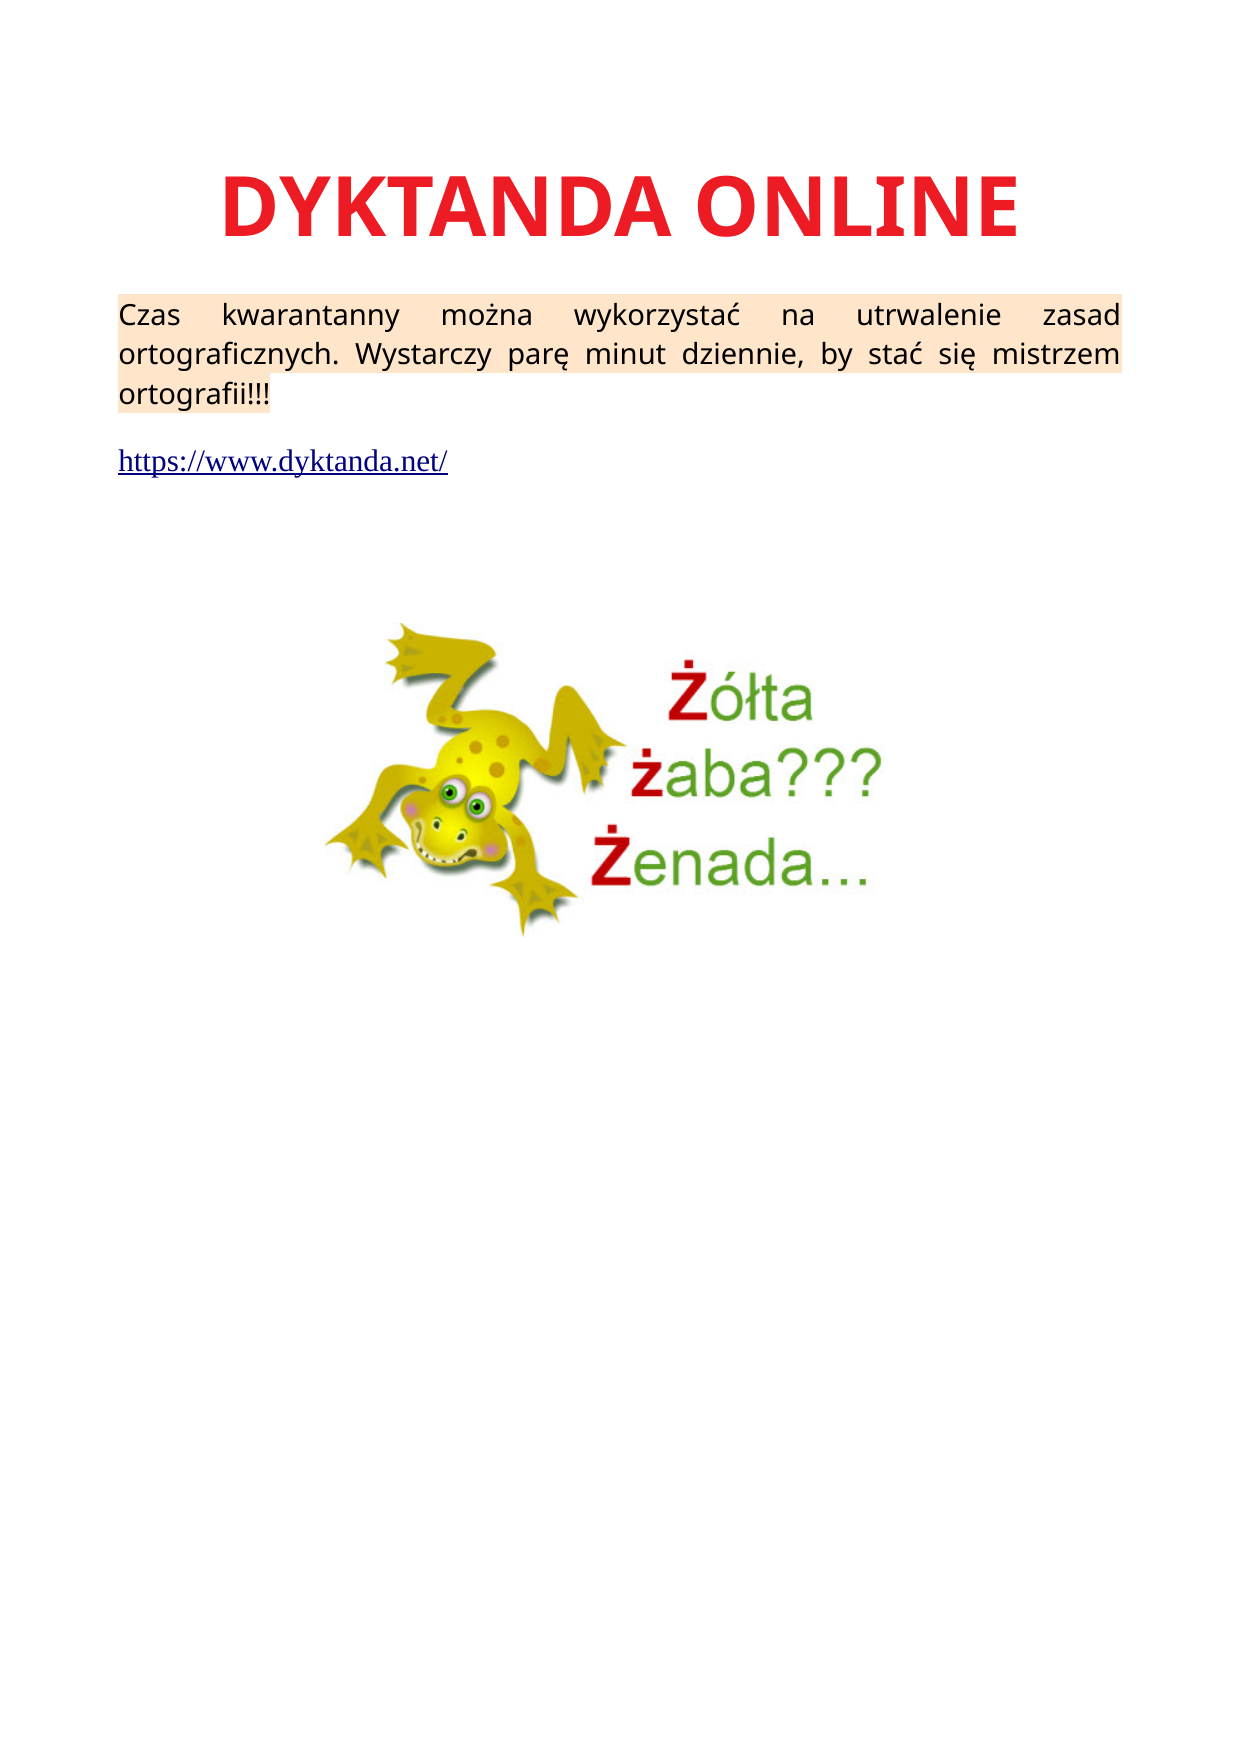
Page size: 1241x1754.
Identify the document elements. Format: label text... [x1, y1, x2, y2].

text DYKTANDA ONLINE [118, 147, 1122, 260]
picture [324, 623, 916, 937]
text https://www.dyktanda.net/ [118, 442, 1122, 478]
text Czas kwarantanny można wykorzystać na utrwalenie zasad ortograficznych. Wystarczy parę minut dziennie, by stać się mistrzem ortografii!!! [118, 294, 1122, 413]
